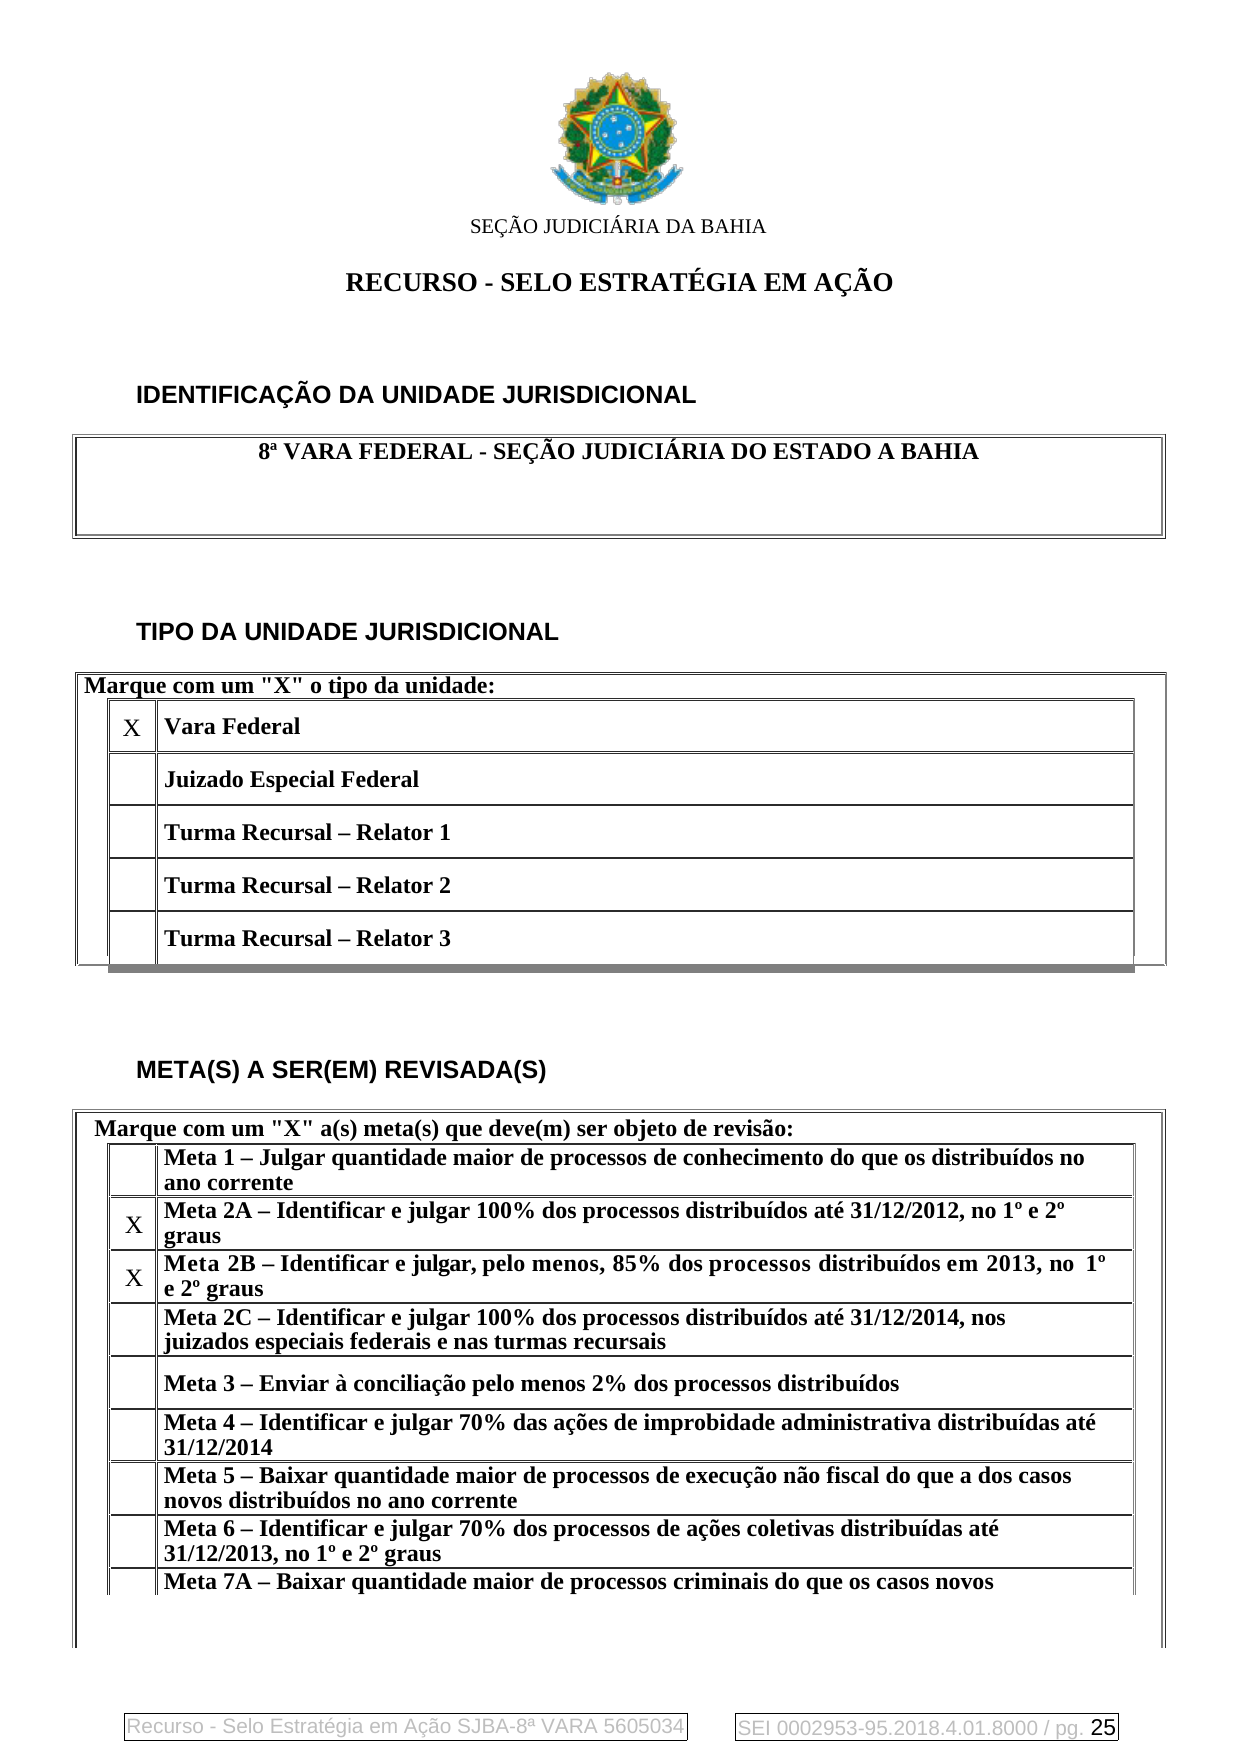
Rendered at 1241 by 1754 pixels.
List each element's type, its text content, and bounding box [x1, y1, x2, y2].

text META(S) A SER(EM) REVISADA(S) [136, 1055, 1192, 1084]
table_cell Juizado Especial Federal [158, 754, 1133, 804]
table_cell Meta 5 – Baixar quantidade maior de processos de execução não fiscal do que a dos casos novos distribuídos no ano corrente [158, 1460, 1133, 1513]
table_cell Turma Recursal – Relator 3 [158, 912, 1133, 964]
table_cell [110, 754, 155, 804]
table_cell [110, 1566, 155, 1595]
table_cell [110, 1408, 155, 1460]
table_cell [110, 1460, 155, 1513]
subtitle RECURSO - SELO ESTRATÉGIA EM AÇÃO [58, 266, 1181, 297]
table_cell Meta 2A – Identificar e julgar 100% dos processos distribuídos até 31/12/2012, no 1º e 2º graus [158, 1195, 1133, 1248]
subtitle IDENTIFICAÇÃO DA UNIDADE JURISDICIONAL [136, 380, 1192, 408]
table_cell Meta 6 – Identificar e julgar 70% dos processos de ações coletivas distribuídas até 31/12/2013, no 1º e 2º graus [158, 1514, 1134, 1566]
table_cell X [110, 701, 155, 751]
table_cell [109, 1514, 155, 1566]
table_header Marque com um "X" o tipo da unidade: [78, 675, 1165, 698]
table_header [110, 1145, 156, 1195]
table_cell [110, 1301, 155, 1354]
table_cell X [110, 1195, 155, 1248]
table_cell Turma Recursal – Relator 2 [158, 859, 1133, 910]
table_header Meta 1 – Julgar quantidade maior de processos de conhecimento do que os distribuídos no ano corrente [156, 1145, 1133, 1195]
table_cell [78, 698, 108, 964]
table_cell [109, 1355, 155, 1407]
table_cell Vara Federal [158, 701, 1133, 751]
table_cell Meta 3 – Enviar à conciliação pelo menos 2% dos processos distribuídos [158, 1355, 1134, 1407]
table_cell [1134, 698, 1165, 964]
table_cell Meta 2C – Identificar e julgar 100% dos processos distribuídos até 31/12/2014, nos juizados especiais federais e nas turmas recursais [158, 1301, 1133, 1354]
table_cell [110, 912, 155, 964]
table_cell Turma Recursal – Relator 1 [158, 806, 1133, 857]
picture [548, 70, 688, 208]
table_cell Meta 2B – Identificar e julgar, pelo menos, 85% dos processos distribuídos em 2013, no 1º e 2º graus [158, 1249, 1134, 1301]
table_cell Meta 7A – Baixar quantidade maior de processos criminais do que os casos novos [158, 1566, 1133, 1595]
table_cell [110, 806, 155, 857]
table_cell Meta 4 – Identificar e julgar 70% das ações de improbidade administrativa distribuídas até 31/12/2014 [158, 1408, 1133, 1460]
table_cell X [109, 1249, 155, 1301]
text TIPO DA UNIDADE JURISDICIONAL [136, 617, 1192, 646]
table_cell [110, 859, 155, 910]
text SEÇÃO JUDICIÁRIA DA BAHIA [58, 214, 1178, 238]
